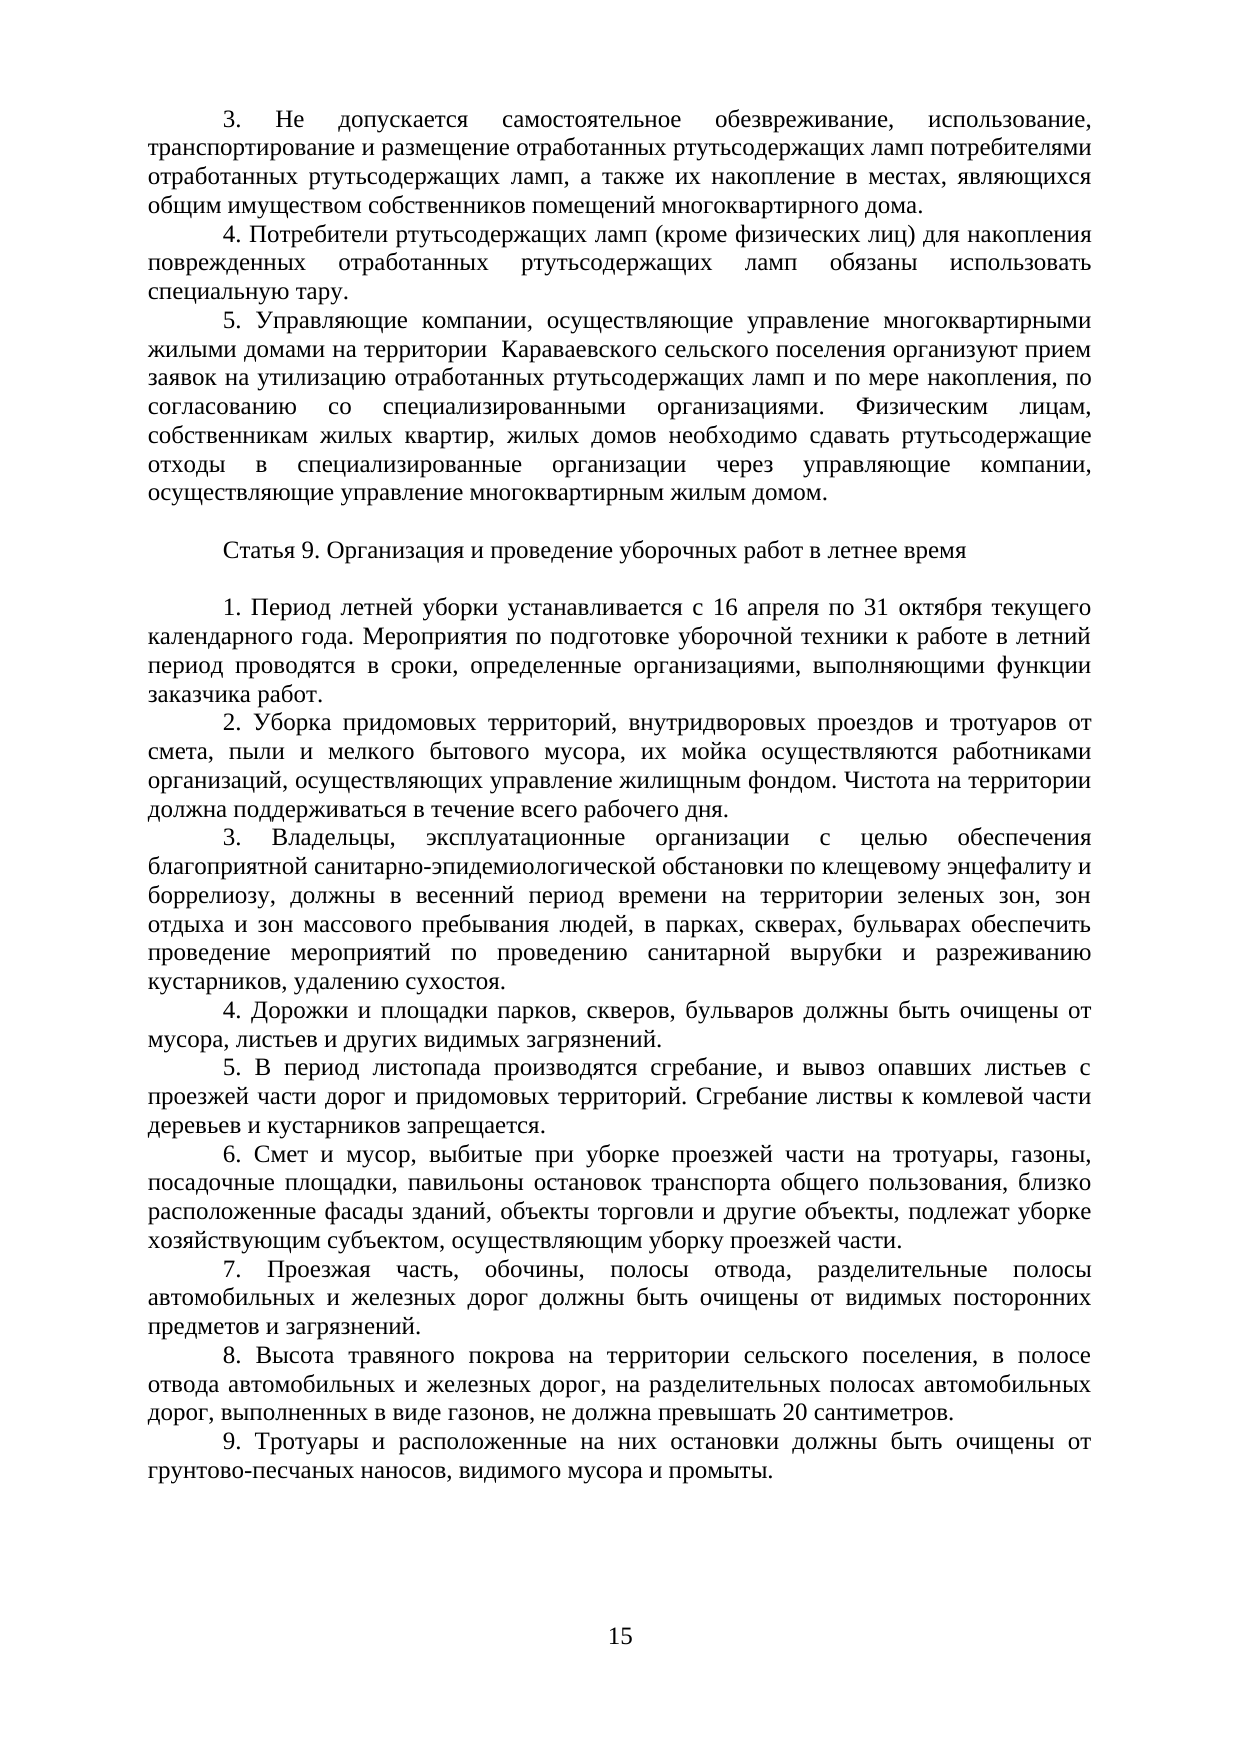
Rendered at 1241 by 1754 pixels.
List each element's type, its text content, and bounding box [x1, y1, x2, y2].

text 9. Тротуары и расположенные на них остановки должны быть очищены от грунтово-песчаных наносов, видимого мусора и промыты. [148, 1426, 1092, 1484]
text 4. Потребители ртутьсодержащих ламп (кроме физических лиц) для накопления поврежденных отработанных ртутьсодержащих ламп обязаны использовать специальную тару. [148, 219, 1092, 305]
text 2. Уборка придомовых территорий, внутридворовых проездов и тротуаров от смета, пыли и мелкого бытового мусора, их мойка осуществляются работниками организаций, осуществляющих управление жилищным фондом. Чистота на территории должна поддерживаться в течение всего рабочего дня. [148, 707, 1092, 822]
text Статья 9. Организация и проведение уборочных работ в летнее время [148, 535, 1092, 564]
text 1. Период летней уборки устанавливается с 16 апреля по 31 октября текущего календарного года. Мероприятия по подготовке уборочной техники к работе в летний период проводятся в сроки, определенные организациями, выполняющими функции заказчика работ. [148, 592, 1092, 707]
text 3. Владельцы, эксплуатационные организации с целью обеспечения благоприятной санитарно-эпидемиологической обстановки по клещевому энцефалиту и боррелиозу, должны в весенний период времени на территории зеленых зон, зон отдыха и зон массового пребывания людей, в парках, скверах, бульварах обеспечить проведение мероприятий по проведению санитарной вырубки и разреживанию кустарников, удалению сухостоя. [148, 822, 1092, 995]
text 8. Высота травяного покрова на территории сельского поселения, в полосе отвода автомобильных и железных дорог, на разделительных полосах автомобильных дорог, выполненных в виде газонов, не должна превышать 20 сантиметров. [148, 1340, 1092, 1426]
text 4. Дорожки и площадки парков, скверов, бульваров должны быть очищены от мусора, листьев и других видимых загрязнений. [148, 995, 1092, 1052]
text 6. Смет и мусор, выбитые при уборке проезжей части на тротуары, газоны, посадочные площадки, павильоны остановок транспорта общего пользования, близко расположенные фасады зданий, объекты торговли и другие объекты, подлежат уборке хозяйствующим субъектом, осуществляющим уборку проезжей части. [148, 1139, 1092, 1254]
text 3. Не допускается самостоятельное обезвреживание, использование, транспортирование и размещение отработанных ртутьсодержащих ламп потребителями отработанных ртутьсодержащих ламп, а также их накопление в местах, являющихся общим имуществом собственников помещений многоквартирного дома. [148, 104, 1092, 219]
text 7. Проезжая часть, обочины, полосы отвода, разделительные полосы автомобильных и железных дорог должны быть очищены от видимых посторонних предметов и загрязнений. [148, 1254, 1092, 1340]
text 5. Управляющие компании, осуществляющие управление многоквартирными жилыми домами на территории Караваевского сельского поселения организуют прием заявок на утилизацию отработанных ртутьсодержащих ламп и по мере накопления, по согласованию со специализированными организациями. Физическим лицам, собственникам жилых квартир, жилых домов необходимо сдавать ртутьсодержащие отходы в специализированные организации через управляющие компании, осуществляющие управление многоквартирным жилым домом. [148, 305, 1092, 506]
text 5. В период листопада производятся сгребание, и вывоз опавших листьев с проезжей части дорог и придомовых территорий. Сгребание листвы к комлевой части деревьев и кустарников запрещается. [148, 1052, 1092, 1139]
